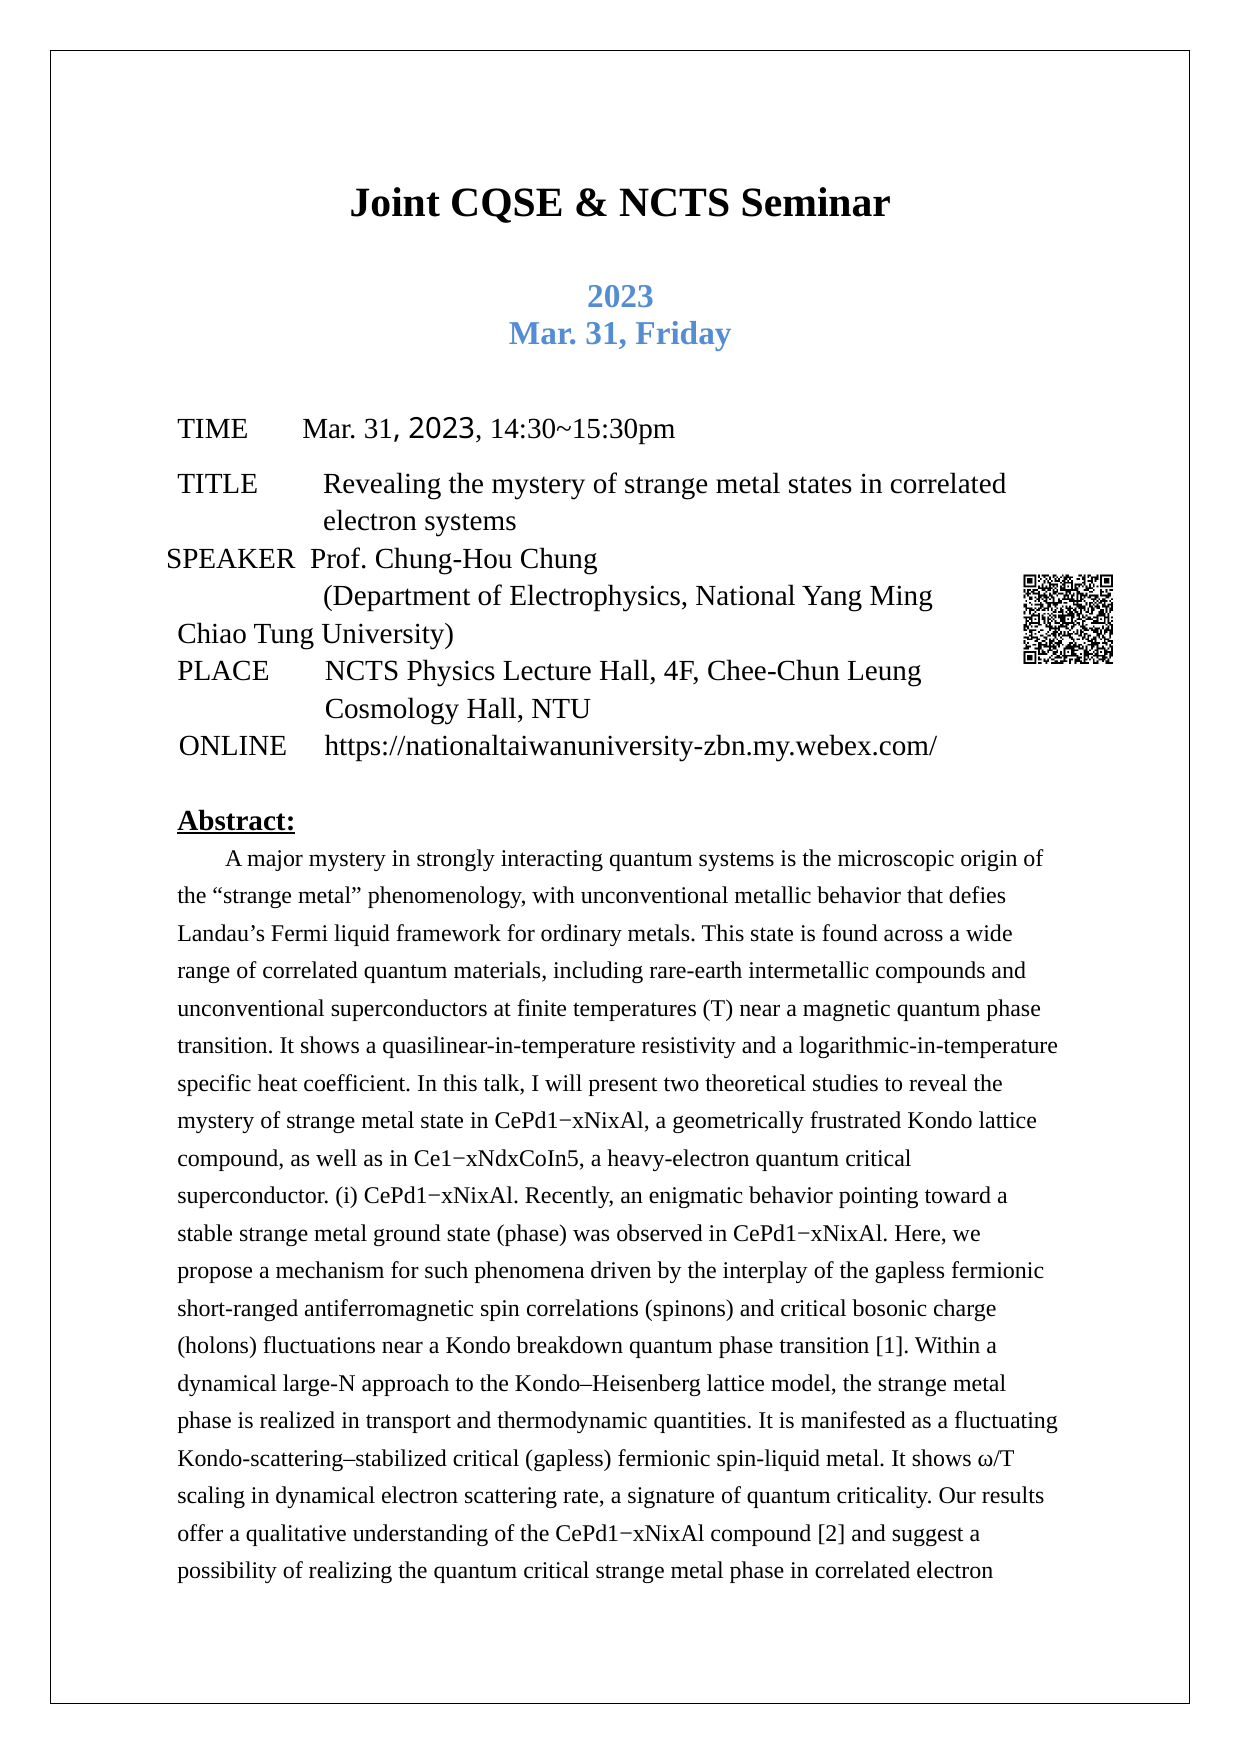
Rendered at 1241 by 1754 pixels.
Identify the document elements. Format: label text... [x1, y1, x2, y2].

text TITLE Revealing the mystery of strange metal states in correlated electron systems [177, 464, 1063, 539]
text SPEAKER Prof. Chung-Hou Chung [166, 539, 1063, 577]
text 2023 [177, 277, 1063, 314]
text A major mystery in strongly interacting quantum systems is the microscopic origin of the “strange metal” phenomenology, with unconventional metallic behavior that defies Landau’s Fermi liquid framework for ordinary metals. This state is found across a wide range of correlated quantum materials, including rare-earth intermetallic compounds and unconventional superconductors at finite temperatures (T) near a magnetic quantum phase transition. It shows a quasilinear-in-temperature resistivity and a logarithmic-in-temperature specific heat coefficient. In this talk, I will present two theoretical studies to reveal the mystery of strange metal state in CePd1−xNixAl, a geometrically frustrated Kondo lattice compound, as well as in Ce1−xNdxCoIn5, a heavy-electron quantum critical superconductor. (i) CePd1−xNixAl. Recently, an enigmatic behavior pointing toward a stable strange metal ground state (phase) was observed in CePd1−xNixAl. Here, we propose a mechanism for such phenomena driven by the interplay of the gapless fermionic short-ranged antiferromagnetic spin correlations (spinons) and critical bosonic charge (holons) fluctuations near a Kondo breakdown quantum phase transition [1]. Within a dynamical large-N approach to the Kondo–Heisenberg lattice model, the strange metal phase is realized in transport and thermodynamic quantities. It is manifested as a fluctuating Kondo-scattering–stabilized critical (gapless) fermionic spin-liquid metal. It shows ω/T scaling in dynamical electron scattering rate, a signature of quantum criticality. Our results offer a qualitative understanding of the CePd1−xNixAl compound [2] and suggest a possibility of realizing the quantum critical strange metal phase in correlated electron [177, 839, 1063, 1589]
text ONLINE https://nationaltaiwanuniversity-zbn.my.webex.com/ [178, 727, 1063, 764]
text TIME Mar. 31, 2023, 14:30~15:30pm [177, 389, 1063, 464]
text Joint CQSE & NCTS Seminar [177, 164, 1063, 239]
text Mar. 31, Friday [177, 314, 1063, 352]
text (Department of Electrophysics, National Yang Ming Chiao Tung University) [177, 577, 1016, 652]
text PLACE NCTS Physics Lecture Hall, 4F, Chee-Chun Leung Cosmology Hall, NTU [177, 652, 1063, 727]
text Abstract: [177, 802, 1063, 839]
picture [1016, 568, 1120, 671]
